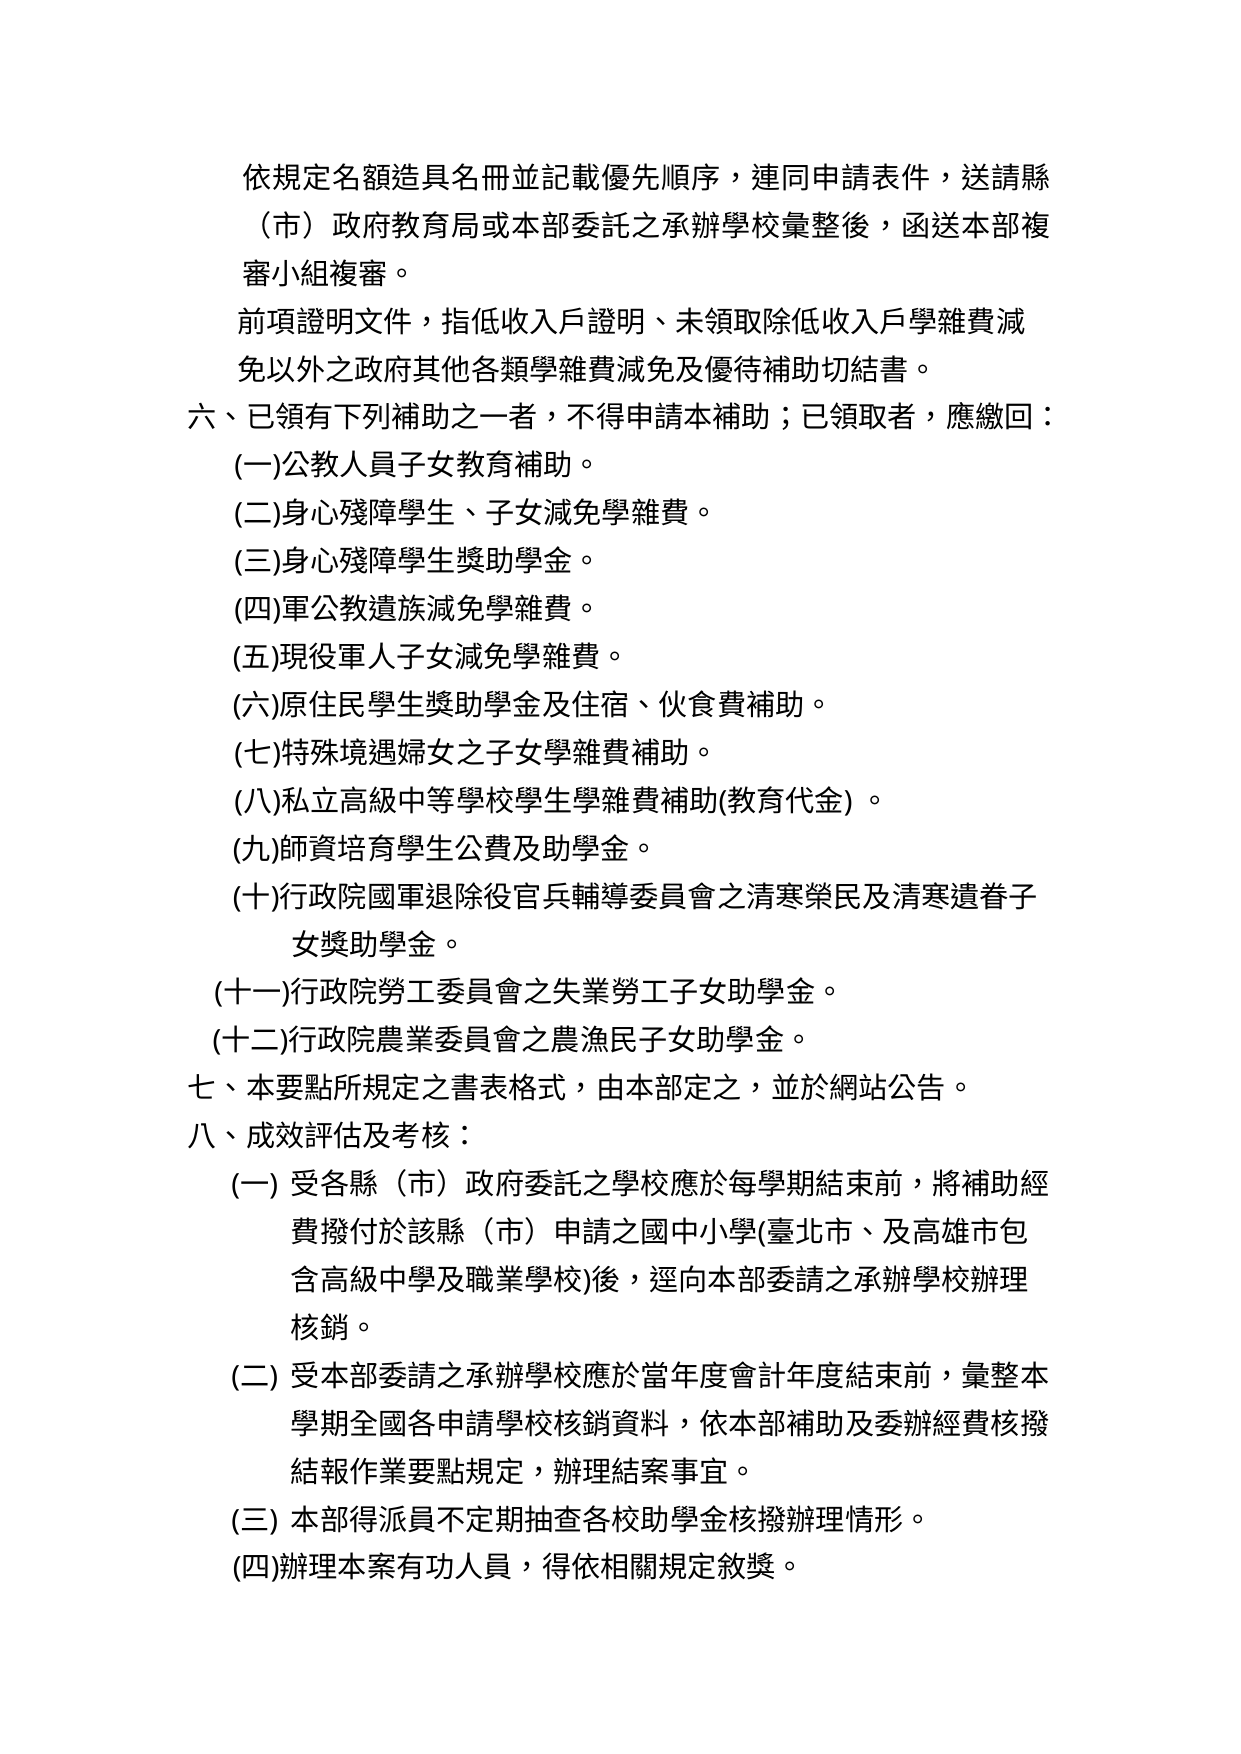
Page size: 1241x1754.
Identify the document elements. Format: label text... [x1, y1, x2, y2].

text 七、本要點所規定之書表格式，由本部定之，並於網站公告。 [187, 1060, 1053, 1108]
text (六)原住民學生獎助學金及住宿、伙食費補助。 [231, 677, 1053, 725]
text (十一)行政院勞工委員會之失業勞工子女助學金。 [187, 964, 1053, 1012]
text (十二)行政院農業委員會之農漁民子女助學金。 [212, 1012, 1053, 1060]
text (二)身心殘障學生、子女減免學雜費。 [231, 485, 1053, 533]
text (七)特殊境遇婦女之子女學雜費補助。 [233, 725, 1053, 773]
text (一)公教人員子女教育補助。 [233, 437, 1053, 485]
text (五)現役軍人子女減免學雜費。 [231, 629, 1053, 677]
text 八、成效評估及考核： [187, 1108, 1053, 1156]
text (三)身心殘障學生獎助學金。 [233, 533, 1053, 581]
text (四)辦理本案有功人員，得依相關規定敘獎。 [233, 1539, 1053, 1587]
text 前項證明文件，指低收入戶證明、未領取除低收入戶學雜費減免以外之政府其他各類學雜費減免及優待補助切結書。 [237, 294, 1053, 389]
text (八)私立高級中等學校學生學雜費補助(教育代金) 。 [233, 773, 1053, 821]
text 六、已領有下列補助之一者，不得申請本補助；已領取者，應繳回： [187, 389, 1053, 437]
text 依規定名額造具名冊並記載優先順序，連同申請表件，送請縣（市）政府教育局或本部委託之承辦學校彙整後，函送本部複審小組複審。 [187, 150, 1053, 294]
text (九)師資培育學生公費及助學金。 [230, 821, 1053, 869]
list 本部得派員不定期抽查各校助學金核撥辦理情形。 [231, 1492, 1053, 1539]
text (四)軍公教遺族減免學雜費。 [231, 581, 1053, 629]
text (十)行政院國軍退除役官兵輔導委員會之清寒榮民及清寒遺眷子女獎助學金。 [233, 869, 1053, 964]
list 受各縣（市）政府委託之學校應於每學期結束前，將補助經費撥付於該縣（市）申請之國中小學(臺北市、及高雄市包含高級中學及職業學校)後，逕向本部委請之承辦學校辦理核銷。 [231, 1156, 1053, 1348]
list 受本部委請之承辦學校應於當年度會計年度結束前，彙整本學期全國各申請學校核銷資料，依本部補助及委辦經費核撥結報作業要點規定，辦理結案事宜。 [231, 1348, 1053, 1492]
